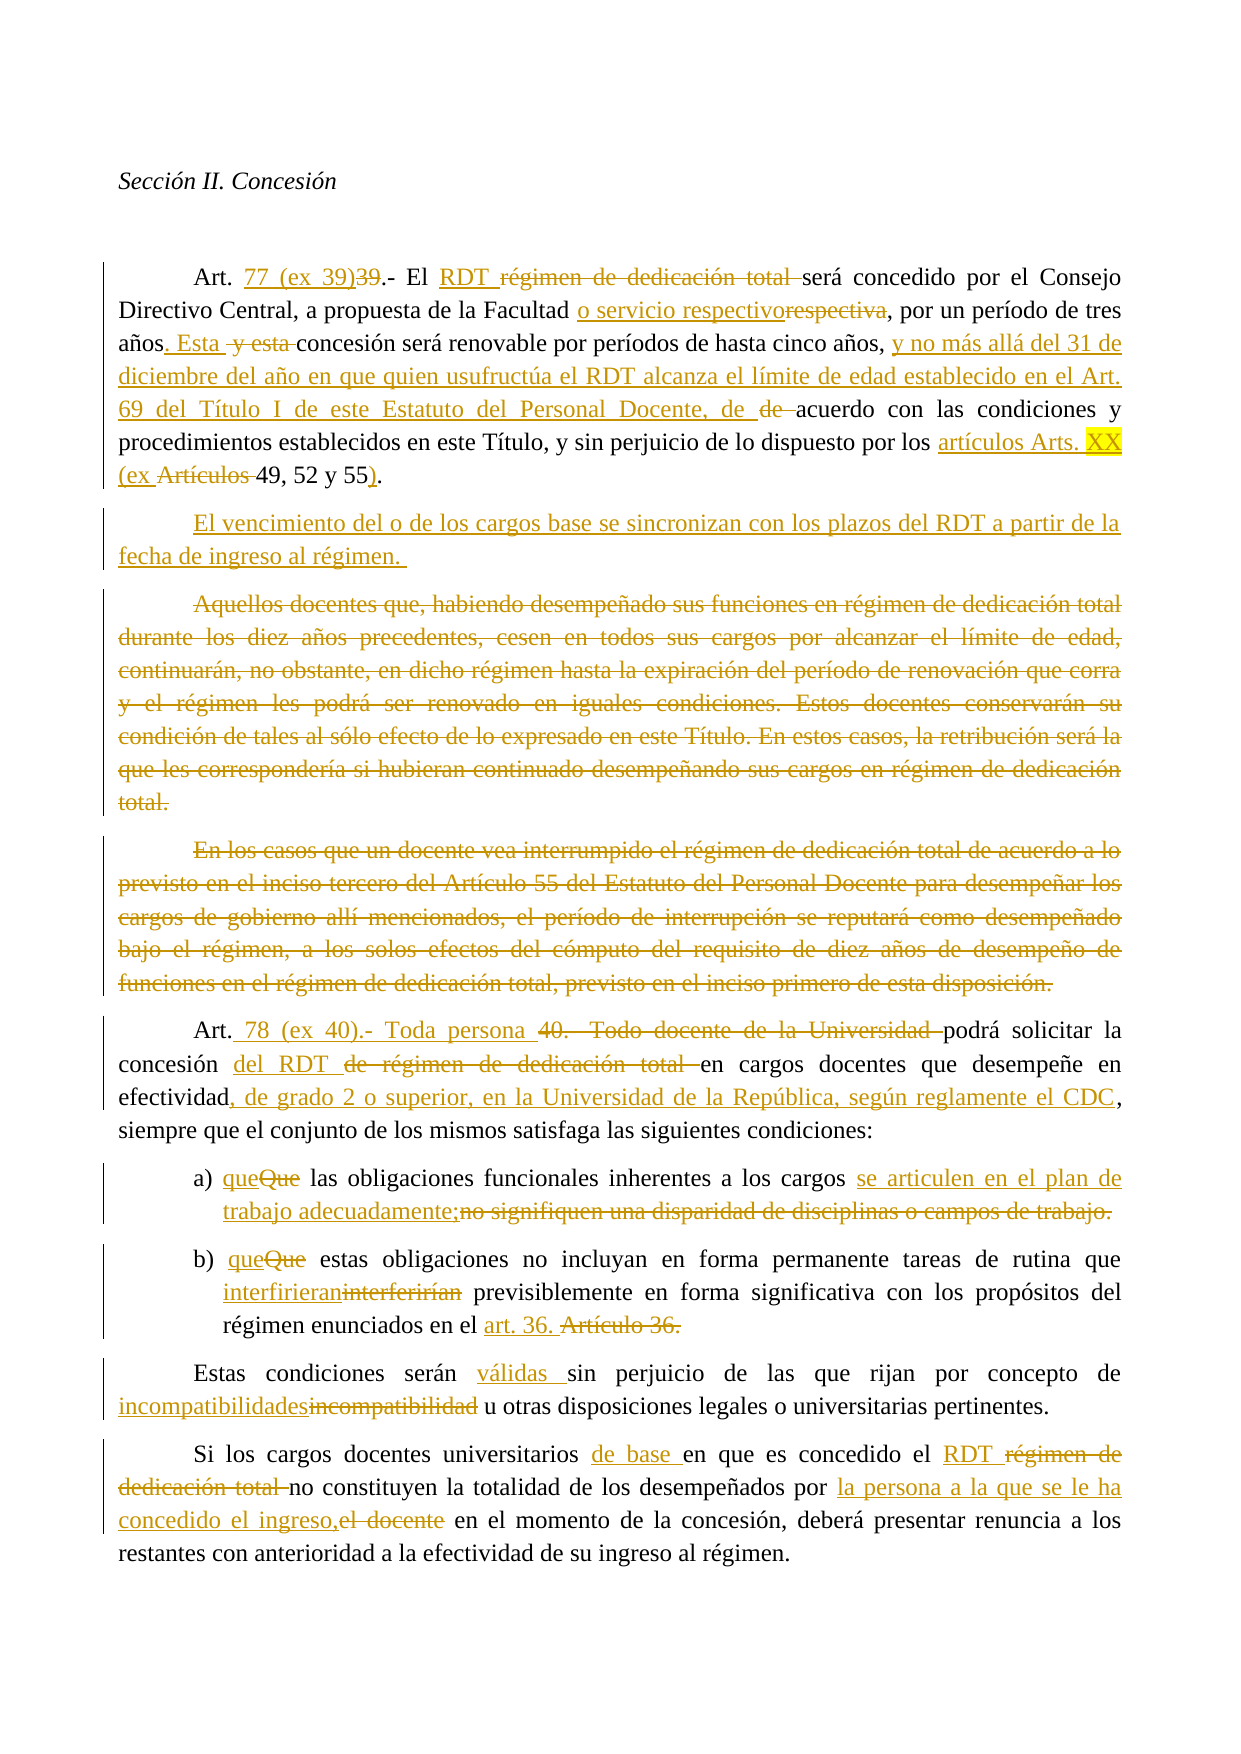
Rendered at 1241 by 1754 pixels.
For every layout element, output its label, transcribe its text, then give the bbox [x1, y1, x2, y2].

text Art. 78 (ex 40).- Toda persona podrá solicitar la concesión del RDT en cargos docentes que desempeñe en efectividad, de grado 2 o superior, en la Universidad de la República, según reglamente el CDC, siempre que el conjunto de los mismos satisfaga las siguientes condiciones: [118, 706, 1122, 737]
text Art. 77 (ex 39).- El RDT será concedido por el Consejo Directivo Central, a propuesta de la Facultad o servicio respectivo, por un período de tres años. Esta concesión será renovable por períodos de hasta cinco años, y no más allá del 31 de diciembre del año en que quien usufructúa el RDT alcanza el límite de edad establecido en el Art. 69 del Título I de este Estatuto del Personal Docente, de acuerdo con las condiciones y procedimientos establecidos en este Título, y sin perjuicio de lo dispuesto por los artículos Arts. XX (ex 49, 52 y 55). [118, 262, 1122, 386]
text Sección II. Concesión [118, 166, 1122, 195]
text Art. 77 (ex 39).- El RDT será concedido por el Consejo Directivo Central, a propuesta de la Facultad o servicio respectivo, por un período de tres años. Esta concesión será renovable por períodos de hasta cinco años, y no más allá del 31 de diciembre del año en que quien usufructúa el RDT alcanza el límite de edad establecido en el Art. 69 del Título I de este Estatuto del Personal Docente, de acuerdo con las condiciones y procedimientos establecidos en este Título, y sin perjuicio de lo dispuesto por los artículos Arts. XX (ex 49, 52 y 55). [118, 388, 1122, 489]
text Art. 78 (ex 40).- Toda persona podrá solicitar la concesión del RDT en cargos docentes que desempeñe en efectividad, de grado 2 o superior, en la Universidad de la República, según reglamente el CDC, siempre que el conjunto de los mismos satisfaga las siguientes condiciones: [118, 738, 1122, 816]
text Si los cargos docentes universitarios de base en que es concedido el RDT no constituyen la totalidad de los desempeñados por la persona a la que se le ha concedido el ingreso, en el momento de la concesión, deberá presentar renuncia a los restantes con anterioridad a la efectividad de su ingreso al régimen. [118, 1439, 1122, 1567]
text Estas condiciones serán válidas sin perjuicio de las que rijan por concepto de incompatibilidades u otras disposiciones legales o universitarias pertinentes. [118, 1358, 1122, 1419]
text a) que las obligaciones funcionales inherentes a los cargos se articulen en el plan de trabajo adecuadamente; [193, 1163, 1122, 1224]
text El vencimiento del o de los cargos base se sincronizan con los plazos del RDT a partir de la fecha de ingreso al régimen. [118, 508, 1122, 570]
text Art. 78 (ex 40).- Toda persona podrá solicitar la concesión del RDT en cargos docentes que desempeñe en efectividad, de grado 2 o superior, en la Universidad de la República, según reglamente el CDC, siempre que el conjunto de los mismos satisfaga las siguientes condiciones: [118, 589, 1122, 638]
text b) que estas obligaciones no incluyan en forma permanente tareas de rutina que interfirieran previsiblemente en forma significativa con los propósitos del régimen enunciados en el art. 36. [193, 1244, 1122, 1338]
text Art. 78 (ex 40).- Toda persona podrá solicitar la concesión del RDT en cargos docentes que desempeñe en efectividad, de grado 2 o superior, en la Universidad de la República, según reglamente el CDC, siempre que el conjunto de los mismos satisfaga las siguientes condiciones: [118, 639, 1122, 704]
